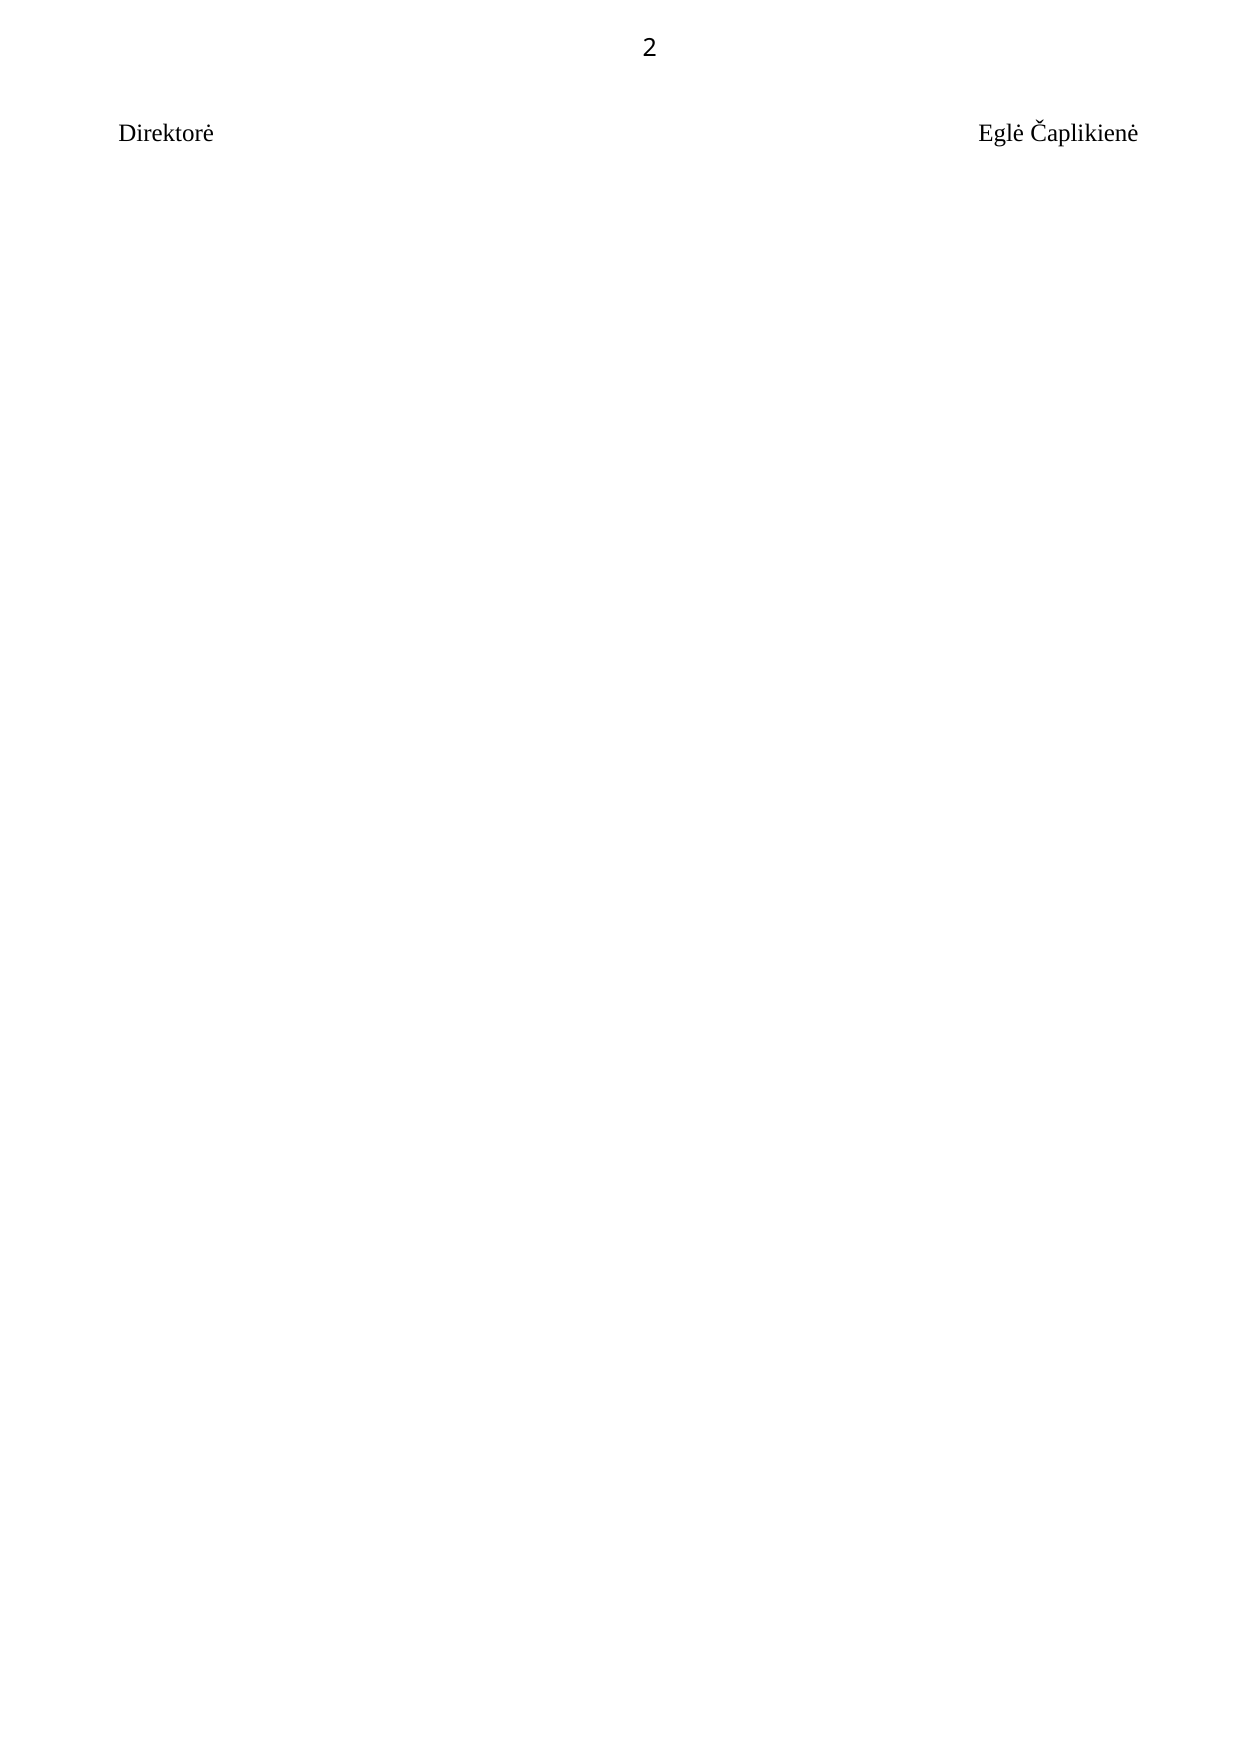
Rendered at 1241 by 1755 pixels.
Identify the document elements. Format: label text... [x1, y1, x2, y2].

text Direktorė Eglė Čaplikienė [118, 118, 1181, 147]
